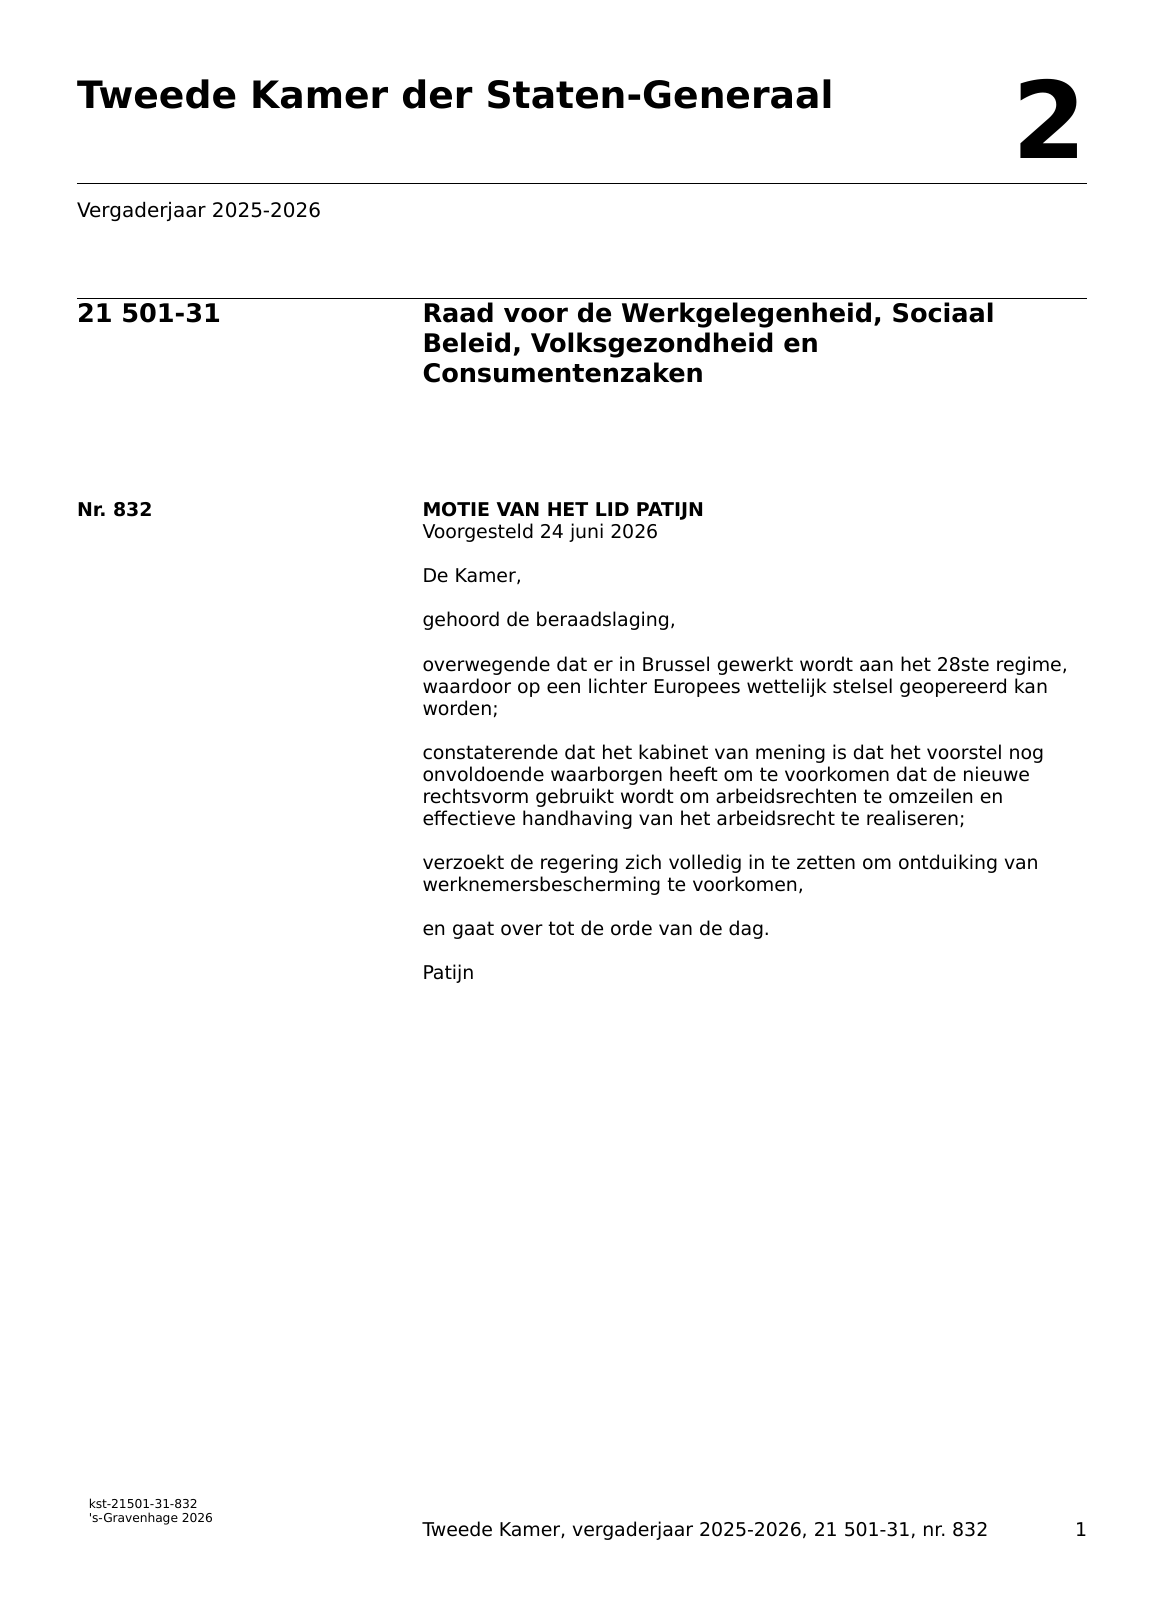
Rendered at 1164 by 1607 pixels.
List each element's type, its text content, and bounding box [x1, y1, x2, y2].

table_header 2 [886, 59, 1087, 183]
text gehoord de beraadslaging, [422, 609, 1087, 631]
text De Kamer, [422, 565, 1087, 587]
text verzoekt de regering zich volledig in te zetten om ontduiking van werknemersbescherming te voorkomen, [422, 852, 1087, 896]
subtitle Nr. 832 MOTIE VAN HET LID PATIJN [77, 499, 1087, 521]
text overwegende dat er in Brussel gewerkt wordt aan het 28ste regime, waardoor op een lichter Europees wettelijk stelsel geopereerd kan worden; [422, 653, 1087, 719]
table_cell Vergaderjaar 2025-2026 [77, 184, 1087, 298]
table_header Tweede Kamer der Staten-Generaal [77, 59, 886, 183]
text kst-21501-31-832 [88, 1497, 323, 1511]
text en gaat over tot de orde van de dag. [422, 918, 1087, 940]
text Voorgesteld 24 juni 2026 [422, 521, 1087, 543]
text constaterende dat het kabinet van mening is dat het voorstel nog onvoldoende waarborgen heeft om te voorkomen dat de nieuwe rechtsvorm gebruikt wordt om arbeidsrechten te omzeilen en effectieve handhaving van het arbeidsrecht te realiseren; [422, 742, 1087, 829]
subtitle 21 501-31 Raad voor de Werkgelegenheid, Sociaal Beleid, Volksgezondheid en Consumentenzaken [77, 299, 1087, 388]
text Patijn [422, 962, 1087, 984]
text 's-Gravenhage 2026 [88, 1511, 323, 1525]
